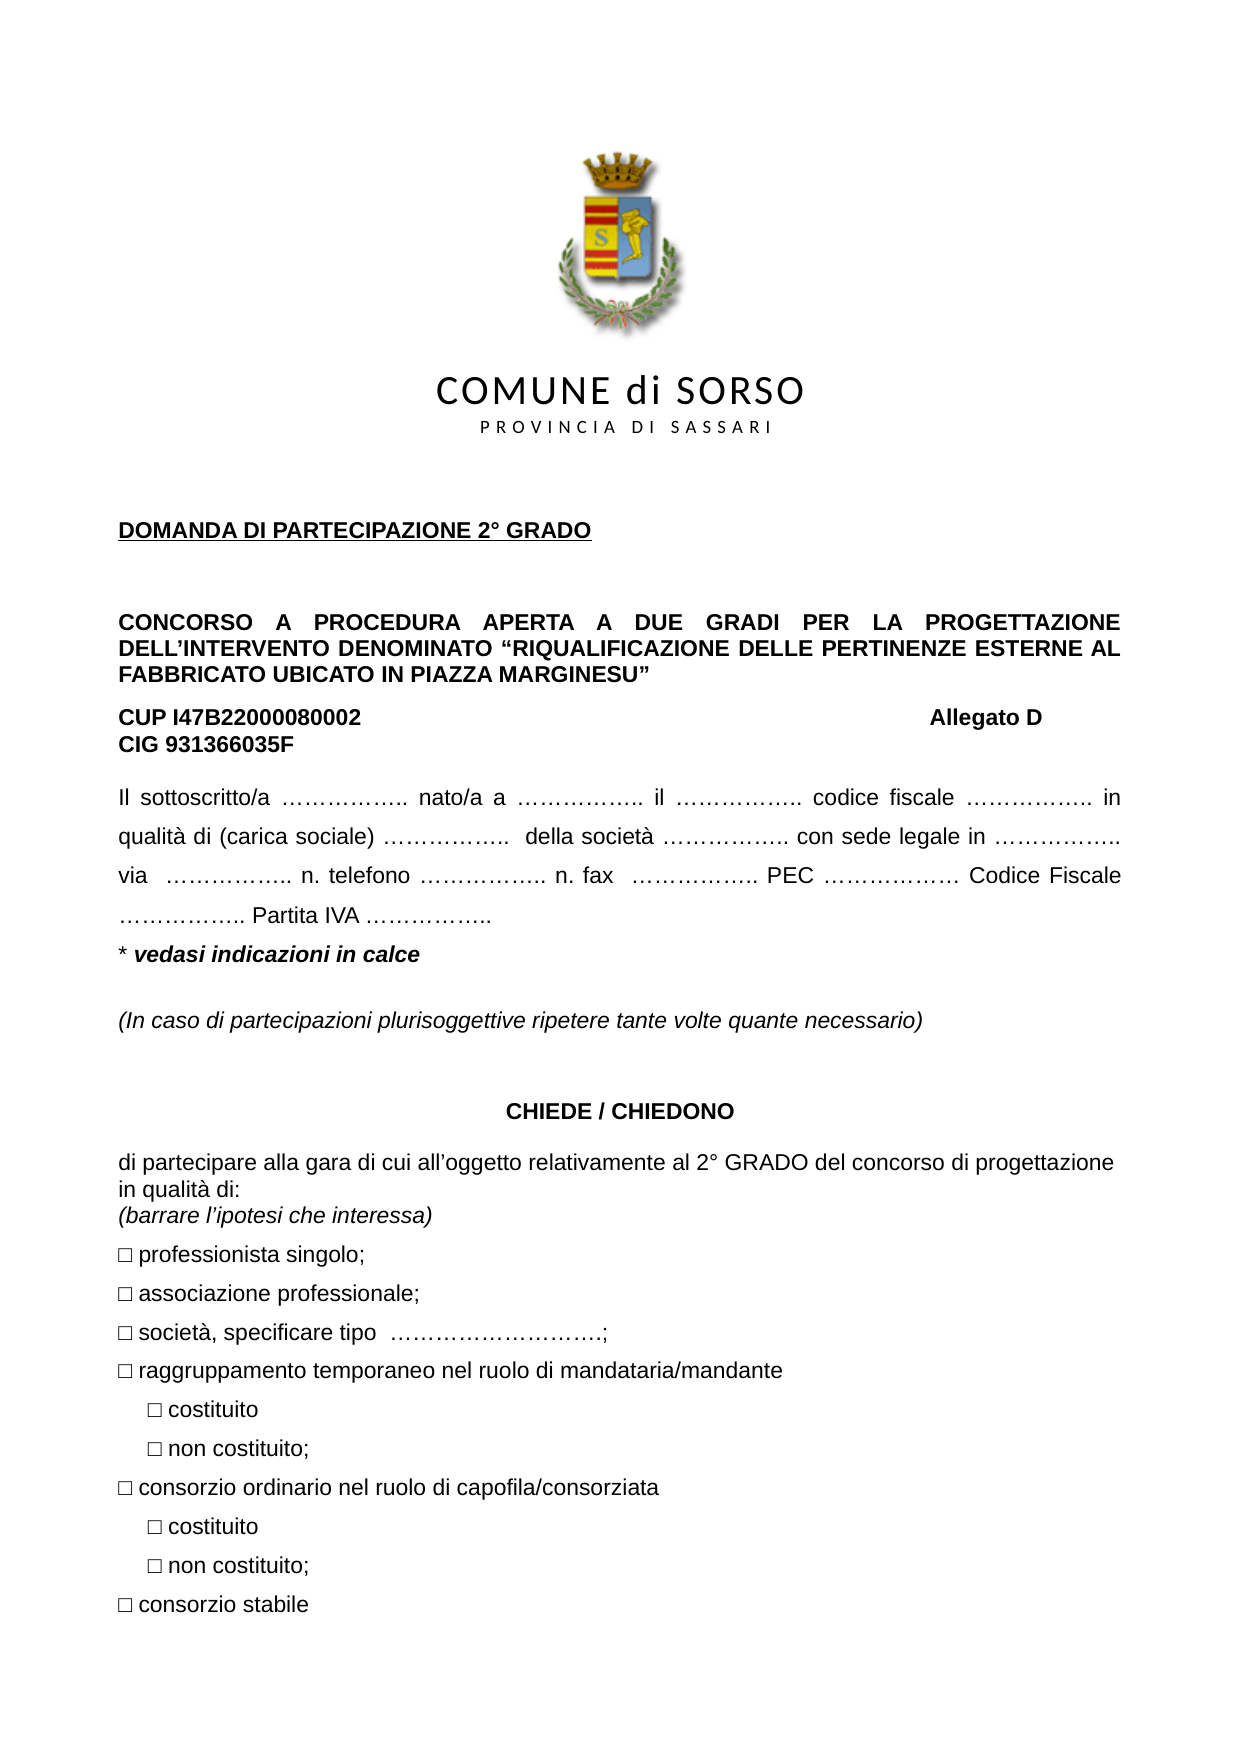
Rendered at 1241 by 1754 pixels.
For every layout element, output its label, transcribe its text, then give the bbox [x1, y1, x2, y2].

text CONCORSO A PROCEDURA APERTA A DUE GRADI PER LA PROGETTAZIONE DELL’INTERVENTO DENOMINATO “RIQUALIFICAZIONE DELLE PERTINENZE ESTERNE AL FABBRICATO UBICATO IN PIAZZA MARGINESU” [118, 609, 1122, 688]
text □ associazione professionale; [118, 1280, 1122, 1306]
text □ non costituito; [118, 1552, 1122, 1578]
text (barrare l’ipotesi che interessa) [118, 1202, 1122, 1228]
text CUP I47B22000080002 Allegato D [118, 704, 1122, 731]
text Il sottoscritto/a …………….. nato/a a …………….. il …………….. codice fiscale …………….. in qualità di (carica sociale) …………….. della società …………….. con sede legale in …………….. via …………….. n. telefono …………….. n. fax …………….. PEC ……………… Codice Fiscale …………….. Partita IVA …………….. [118, 783, 1122, 928]
text CIG 931366035F [118, 731, 1122, 757]
text □ consorzio stabile [118, 1591, 1122, 1617]
text □ costituito [118, 1513, 1122, 1539]
text di partecipare alla gara di cui all’oggetto relativamente al 2° GRADO del concorso di progettazione [118, 1149, 1122, 1176]
text in qualità di: [118, 1176, 1122, 1202]
text □ costituito [118, 1396, 1122, 1423]
text PROVINCIA DI SASSARI [118, 415, 1122, 438]
text * vedasi indicazioni in calce [118, 941, 1122, 968]
text COMUNE di SORSO [118, 364, 1122, 415]
text CHIEDE / CHIEDONO [118, 1098, 1122, 1124]
text (In caso di partecipazioni plurisoggettive ripetere tante volte quante necessario) [118, 1007, 1122, 1033]
text □ raggruppamento temporaneo nel ruolo di mandataria/mandante [118, 1357, 1122, 1384]
text □ società, specificare tipo ……………………….; [118, 1319, 1122, 1345]
text □ professionista singolo; [118, 1241, 1122, 1267]
text DOMANDA DI PARTECIPAZIONE 2° GRADO [118, 517, 1122, 543]
text □ consorzio ordinario nel ruolo di capofila/consorziata [118, 1474, 1122, 1500]
text □ non costituito; [118, 1435, 1122, 1462]
